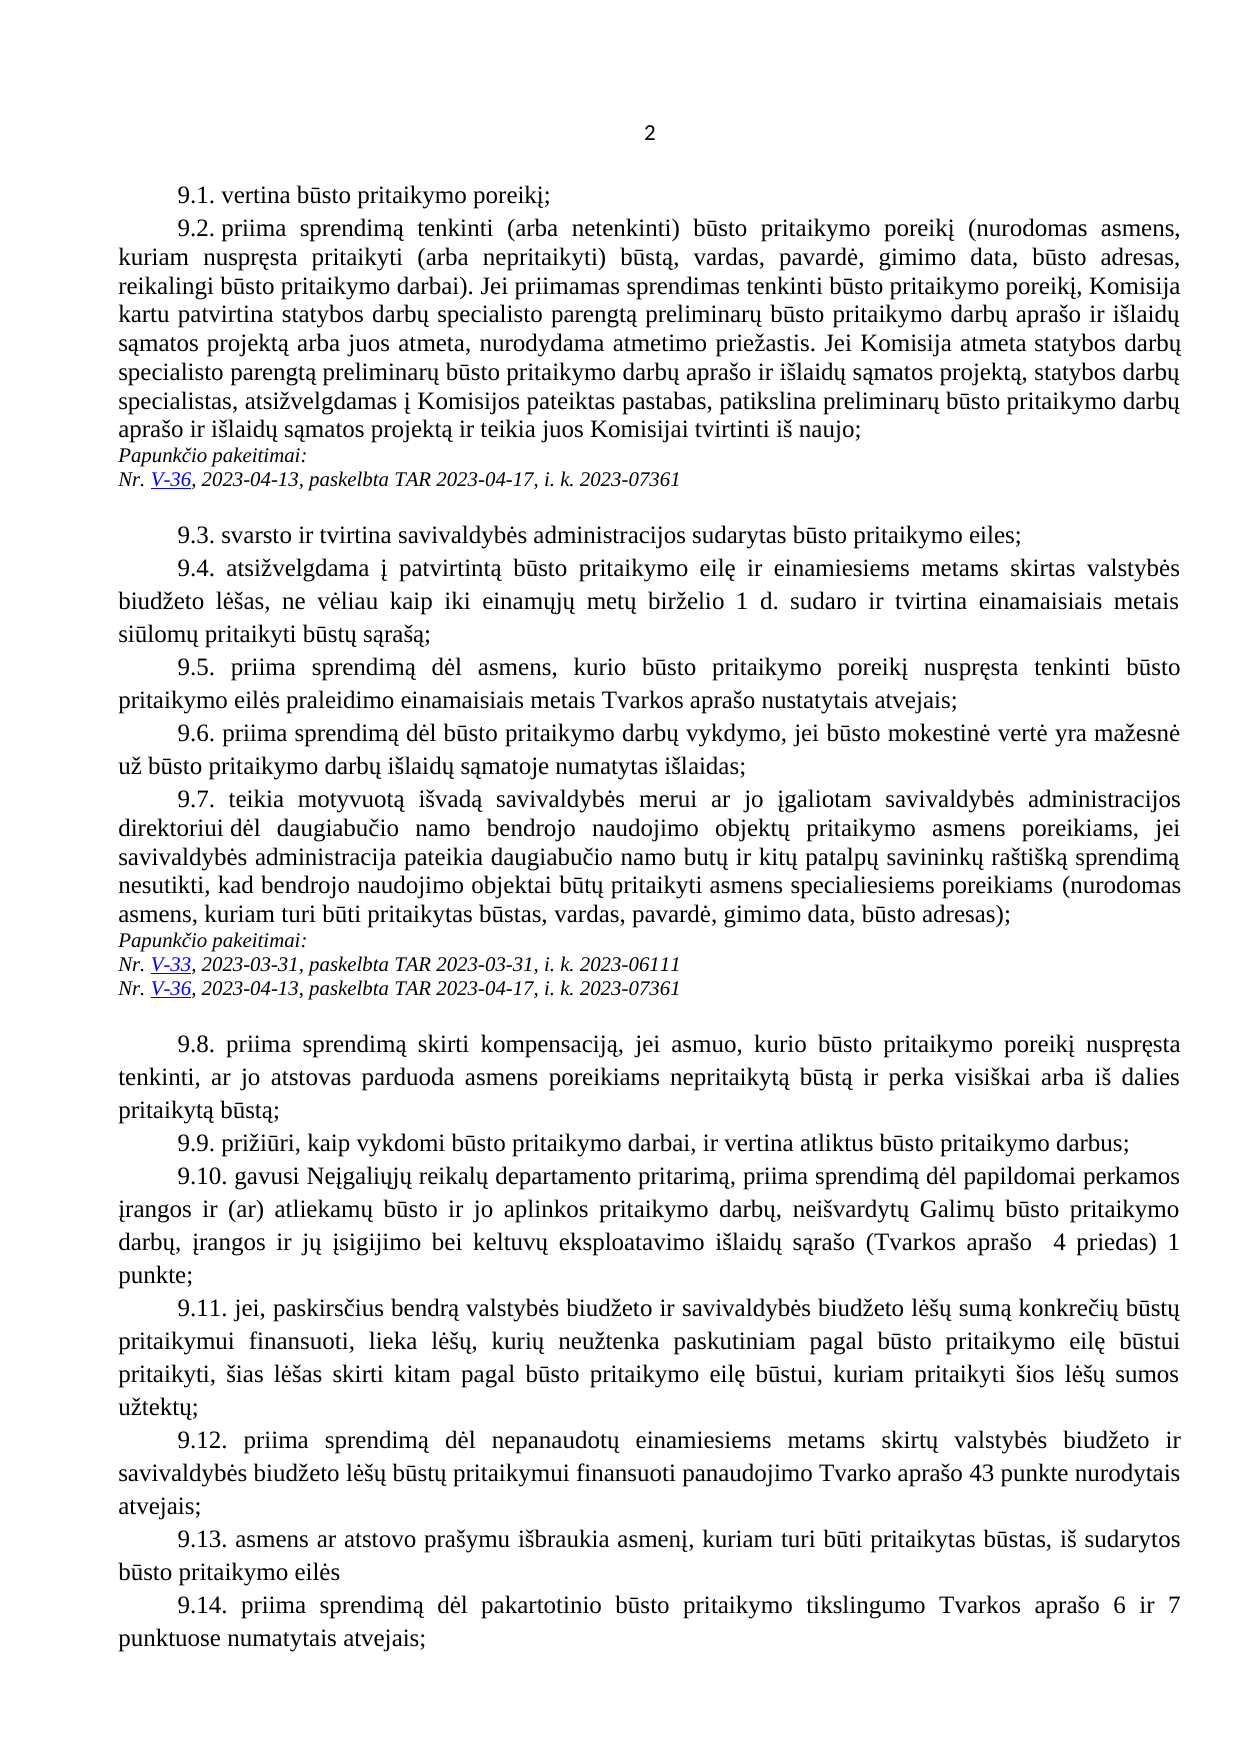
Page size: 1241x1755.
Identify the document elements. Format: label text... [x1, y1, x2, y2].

text 9.9. prižiūri, kaip vykdomi būsto pritaikymo darbai, ir vertina atliktus būsto pritaikymo darbus; [118, 1128, 1181, 1157]
text 9.7. teikia motyvuotą išvadą savivaldybės merui ar jo įgaliotam savivaldybės administracijos direktoriui dėl daugiabučio namo bendrojo naudojimo objektų pritaikymo asmens poreikiams, jei savivaldybės administracija pateikia daugiabučio namo butų ir kitų patalpų savininkų raštišką sprendimą nesutikti, kad bendrojo naudojimo objektai būtų pritaikyti asmens specialiesiems poreikiams (nurodomas asmens, kuriam turi būti pritaikytas būstas, vardas, pavardė, gimimo data, būsto adresas); [118, 784, 1181, 928]
text 9.2. priima sprendimą tenkinti (arba netenkinti) būsto pritaikymo poreikį (nurodomas asmens, kuriam nuspręsta pritaikyti (arba nepritaikyti) būstą, vardas, pavardė, gimimo data, būsto adresas, reikalingi būsto pritaikymo darbai). Jei priimamas sprendimas tenkinti būsto pritaikymo poreikį, Komisija kartu patvirtina statybos darbų specialisto parengtą preliminarų būsto pritaikymo darbų aprašo ir išlaidų sąmatos projektą arba juos atmeta, nurodydama atmetimo priežastis. Jei Komisija atmeta statybos darbų specialisto parengtą preliminarų būsto pritaikymo darbų aprašo ir išlaidų sąmatos projektą, statybos darbų specialistas, atsižvelgdamas į Komisijos pateiktas pastabas, patikslina preliminarų būsto pritaikymo darbų aprašo ir išlaidų sąmatos projektą ir teikia juos Komisijai tvirtinti iš naujo; [118, 213, 1181, 443]
text 9.8. priima sprendimą skirti kompensaciją, jei asmuo, kurio būsto pritaikymo poreikį nuspręsta tenkinti, ar jo atstovas parduoda asmens poreikiams nepritaikytą būstą ir perka visiškai arba iš dalies pritaikytą būstą; [118, 1029, 1181, 1124]
text 9.11. jei, paskirsčius bendrą valstybės biudžeto ir savivaldybės biudžeto lėšų sumą konkrečių būstų pritaikymui finansuoti, lieka lėšų, kurių neužtenka paskutiniam pagal būsto pritaikymo eilę būstui pritaikyti, šias lėšas skirti kitam pagal būsto pritaikymo eilę būstui, kuriam pritaikyti šios lėšų sumos užtektų; [118, 1293, 1181, 1421]
text Nr. V-36, 2023-04-13, paskelbta TAR 2023-04-17, i. k. 2023-07361 [118, 976, 1181, 1000]
text Nr. V-33, 2023-03-31, paskelbta TAR 2023-03-31, i. k. 2023-06111 [118, 952, 1181, 976]
text Papunkčio pakeitimai: [118, 443, 1181, 467]
text 9.10. gavusi Neįgaliųjų reikalų departamento pritarimą, priima sprendimą dėl papildomai perkamos įrangos ir (ar) atliekamų būsto ir jo aplinkos pritaikymo darbų, neišvardytų Galimų būsto pritaikymo darbų, įrangos ir jų įsigijimo bei keltuvų eksploatavimo išlaidų sąrašo (Tvarkos aprašo 4 priedas) 1 punkte; [118, 1161, 1181, 1289]
text Papunkčio pakeitimai: [118, 928, 1181, 952]
text 9.14. priima sprendimą dėl pakartotinio būsto pritaikymo tikslingumo Tvarkos aprašo 6 ir 7 punktuose numatytais atvejais; [118, 1590, 1181, 1652]
text 9.4. atsižvelgdama į patvirtintą būsto pritaikymo eilę ir einamiesiems metams skirtas valstybės biudžeto lėšas, ne vėliau kaip iki einamųjų metų birželio 1 d. sudaro ir tvirtina einamaisiais metais siūlomų pritaikyti būstų sąrašą; [118, 553, 1181, 648]
text 9.6. priima sprendimą dėl būsto pritaikymo darbų vykdymo, jei būsto mokestinė vertė yra mažesnė už būsto pritaikymo darbų išlaidų sąmatoje numatytas išlaidas; [118, 718, 1181, 780]
text 9.1. vertina būsto pritaikymo poreikį; [118, 180, 1181, 209]
text 9.12. priima sprendimą dėl nepanaudotų einamiesiems metams skirtų valstybės biudžeto ir savivaldybės biudžeto lėšų būstų pritaikymui finansuoti panaudojimo Tvarko aprašo 43 punkte nurodytais atvejais; [118, 1425, 1181, 1520]
text 9.5. priima sprendimą dėl asmens, kurio būsto pritaikymo poreikį nuspręsta tenkinti būsto pritaikymo eilės praleidimo einamaisiais metais Tvarkos aprašo nustatytais atvejais; [118, 652, 1181, 714]
text 9.3. svarsto ir tvirtina savivaldybės administracijos sudarytas būsto pritaikymo eiles; [118, 520, 1181, 549]
text 9.13. asmens ar atstovo prašymu išbraukia asmenį, kuriam turi būti pritaikytas būstas, iš sudarytos būsto pritaikymo eilės [118, 1524, 1181, 1586]
text Nr. V-36, 2023-04-13, paskelbta TAR 2023-04-17, i. k. 2023-07361 [118, 467, 1181, 491]
